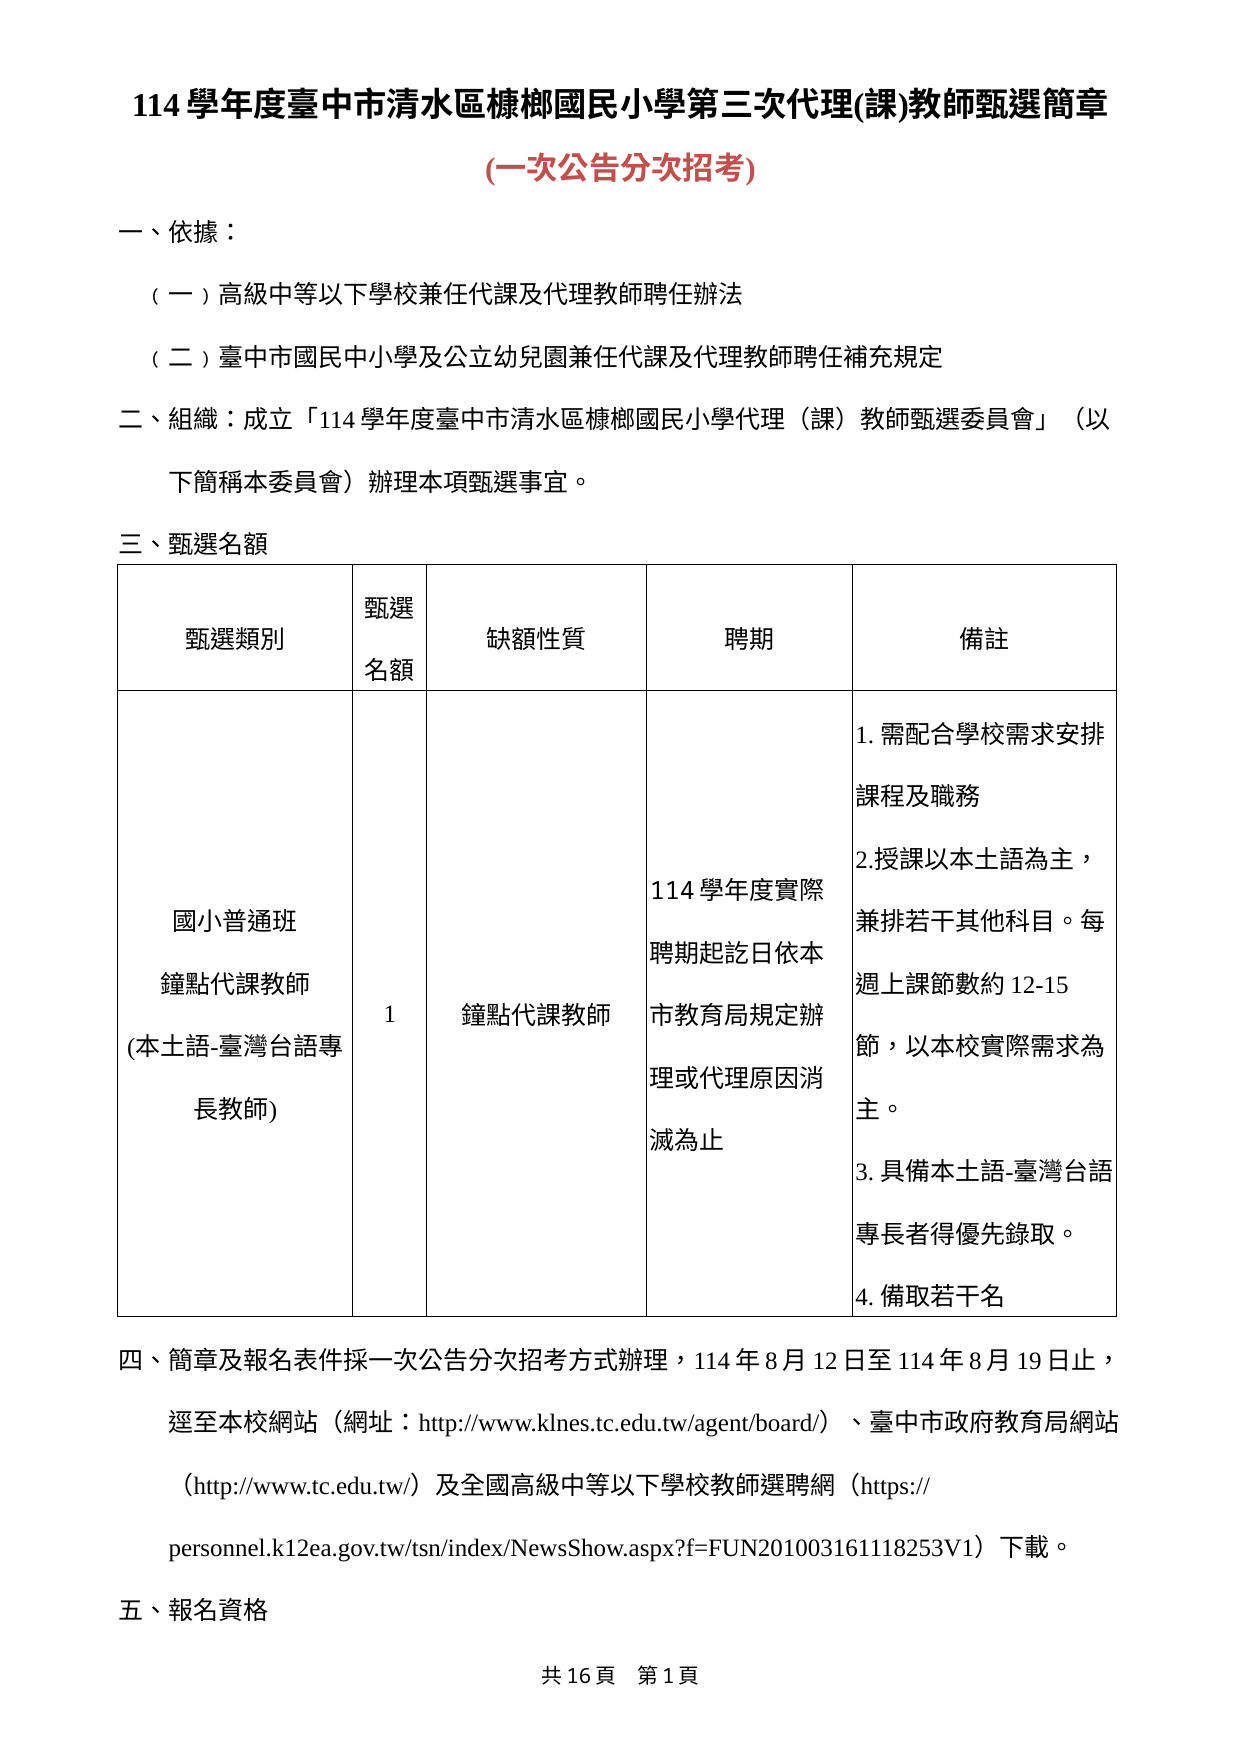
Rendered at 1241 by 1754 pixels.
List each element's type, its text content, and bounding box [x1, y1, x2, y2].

table_header 備註 [853, 565, 1116, 690]
table_header 甄選類別 [118, 565, 352, 690]
text 四、簡章及報名表件採一次公告分次招考方式辦理，114年8月12日至114年8月19日止，逕至本校網站（網址：http://www.klnes.tc.edu.tw/agent/board/）、臺中市政府教育局網站（http://www.tc.edu.tw/）及全國高級中等以下學校教師選聘網（https://personnel.k12ea.gov.tw/tsn/index/NewsShow.aspx?f=FUN201003161118253V1）下載。 [118, 1317, 1122, 1567]
text 五、報名資格 [118, 1567, 1122, 1629]
table_cell 114學年度實際聘期起訖日依本市教育局規定辦理或代理原因消滅為止 [647, 691, 852, 1316]
table_cell 1 [353, 691, 426, 1316]
table_header 甄選名額 [353, 565, 426, 690]
text ﹙一﹚高級中等以下學校兼任代課及代理教師聘任辦法 [143, 251, 1122, 314]
table_cell 1. 需配合學校需求安排課程及職務 2.授課以本土語為主，兼排若干其他科目。每週上課節數約12-15節，以本校實際需求為主。 3. 具備本土語-臺灣台語專長者得優先錄取。 4. 備取若干名 [853, 691, 1116, 1316]
text 二、組織：成立「114學年度臺中市清水區槺榔國民小學代理（課）教師甄選委員會」（以下簡稱本委員會）辦理本項甄選事宜。 [118, 376, 1122, 501]
table_header 缺額性質 [427, 565, 646, 690]
text 一、依據： [118, 189, 1122, 251]
text ﹙二﹚臺中市國民中小學及公立幼兒園兼任代課及代理教師聘任補充規定 [143, 314, 1122, 376]
table_header 聘期 [647, 565, 852, 690]
table_cell 鐘點代課教師 [427, 691, 646, 1316]
text 114學年度臺中市清水區槺榔國民小學第三次代理(課)教師甄選簡章 [118, 78, 1122, 126]
text 三、甄選名額 [118, 501, 1122, 564]
text (一次公告分次招考) [118, 143, 1122, 189]
table_cell 國小普通班 鐘點代課教師 (本土語-臺灣台語專長教師) [118, 691, 352, 1316]
